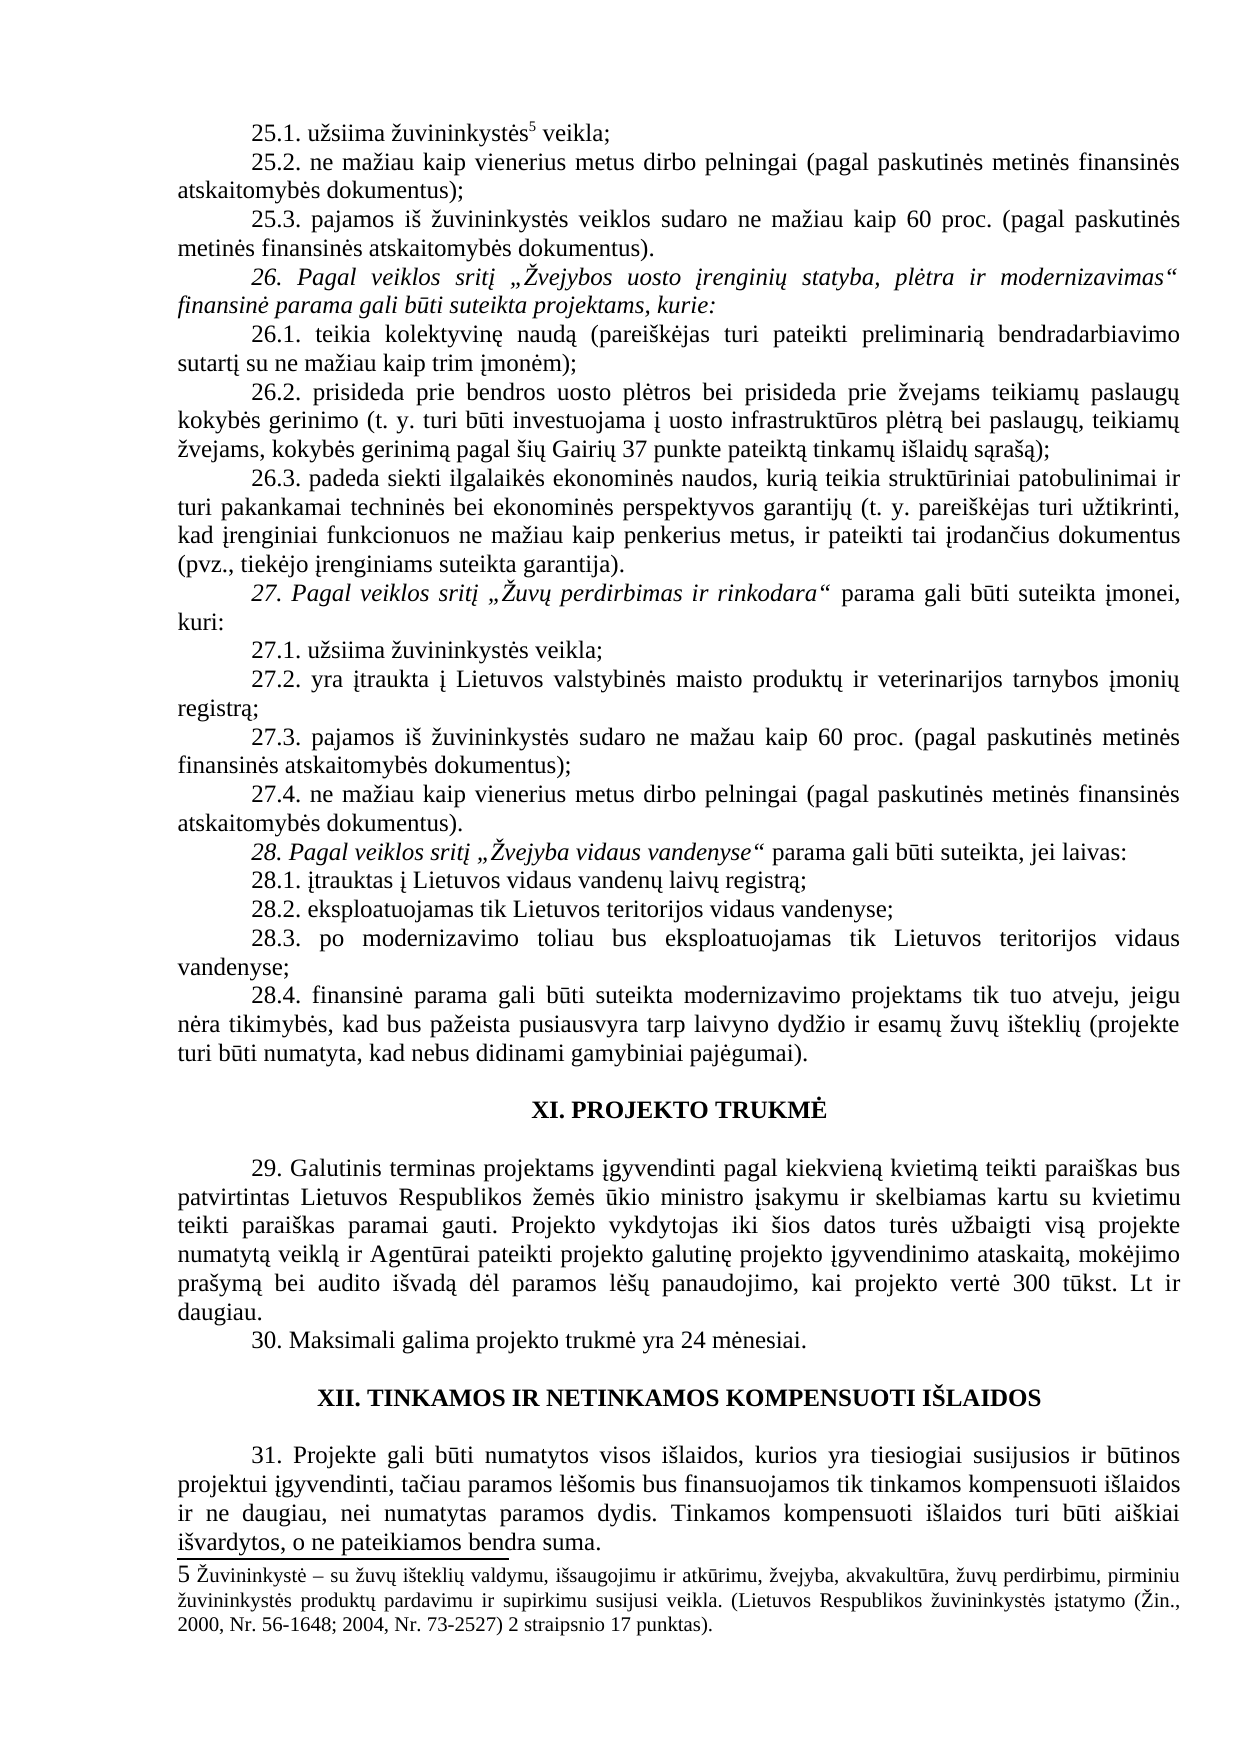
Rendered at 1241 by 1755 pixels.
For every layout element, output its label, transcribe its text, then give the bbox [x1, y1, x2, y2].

text 29. Galutinis terminas projektams įgyvendinti pagal kiekvieną kvietimą teikti paraiškas bus patvirtintas Lietuvos Respublikos žemės ūkio ministro įsakymu ir skelbiamas kartu su kvietimu teikti paraiškas paramai gauti. Projekto vykdytojas iki šios datos turės užbaigti visą projekte numatytą veiklą ir Agentūrai pateikti projekto galutinę projekto įgyvendinimo ataskaitą, mokėjimo prašymą bei audito išvadą dėl paramos lėšų panaudojimo, kai projekto vertė 300 tūkst. Lt ir daugiau. [177, 1153, 1181, 1326]
text 28. Pagal veiklos sritį „Žvejyba vidaus vandenyse“ parama gali būti suteikta, jei laivas: [177, 837, 1181, 866]
text 26. Pagal veiklos sritį „Žvejybos uosto įrenginių statyba, plėtra ir modernizavimas“ finansinė parama gali būti suteikta projektams, kurie: [177, 262, 1181, 319]
text 31. Projekte gali būti numatytos visos išlaidos, kurios yra tiesiogiai susijusios ir būtinos projektui įgyvendinti, tačiau paramos lėšomis bus finansuojamos tik tinkamos kompensuoti išlaidos ir ne daugiau, nei numatytas paramos dydis. Tinkamos kompensuoti išlaidos turi būti aiškiai išvardytos, o ne pateikiamos bendra suma. [177, 1441, 1181, 1556]
text 25.3. pajamos iš žuvininkystės veiklos sudaro ne mažiau kaip 60 proc. (pagal paskutinės metinės finansinės atskaitomybės dokumentus). [177, 204, 1181, 262]
text 27.2. yra įtraukta į Lietuvos valstybinės maisto produktų ir veterinarijos tarnybos įmonių registrą; [177, 664, 1181, 722]
text 25.2. ne mažiau kaip vienerius metus dirbo pelningai (pagal paskutinės metinės finansinės atskaitomybės dokumentus); [177, 147, 1181, 204]
text 26.3. padeda siekti ilgalaikės ekonominės naudos, kurią teikia struktūriniai patobulinimai ir turi pakankamai techninės bei ekonominės perspektyvos garantijų (t. y. pareiškėjas turi užtikrinti, kad įrenginiai funkcionuos ne mažiau kaip penkerius metus, ir pateikti tai įrodančius dokumentus (pvz., tiekėjo įrenginiams suteikta garantija). [177, 463, 1181, 578]
text 28.4. finansinė parama gali būti suteikta modernizavimo projektams tik tuo atveju, jeigu nėra tikimybės, kad bus pažeista pusiausvyra tarp laivyno dydžio ir esamų žuvų išteklių (projekte turi būti numatyta, kad nebus didinami gamybiniai pajėgumai). [177, 981, 1181, 1067]
text Žuvininkystė – su žuvų išteklių valdymu, išsaugojimu ir atkūrimu, žvejyba, akvakultūra, žuvų perdirbimu, pirminiu žuvininkystės produktų pardavimu ir supirkimu susijusi veikla. (Lietuvos Respublikos žuvininkystės įstatymo (Žin., 2000, Nr. 56-1648; 2004, Nr. 73-2527) 2 straipsnio 17 punktas). [177, 1559, 1181, 1636]
text 27.3. pajamos iš žuvininkystės sudaro ne mažau kaip 60 proc. (pagal paskutinės metinės finansinės atskaitomybės dokumentus); [177, 722, 1181, 779]
text 27. Pagal veiklos sritį „Žuvų perdirbimas ir rinkodara“ parama gali būti suteikta įmonei, kuri: [177, 578, 1181, 636]
text 28.2. eksploatuojamas tik Lietuvos teritorijos vidaus vandenyse; [177, 894, 1181, 923]
text 27.1. užsiima žuvininkystės veikla; [177, 636, 1181, 664]
text 28.3. po modernizavimo toliau bus eksploatuojamas tik Lietuvos teritorijos vidaus vandenyse; [177, 923, 1181, 981]
text 26.2. prisideda prie bendros uosto plėtros bei prisideda prie žvejams teikiamų paslaugų kokybės gerinimo (t. y. turi būti investuojama į uosto infrastruktūros plėtrą bei paslaugų, teikiamų žvejams, kokybės gerinimą pagal šių Gairių 37 punkte pateiktą tinkamų išlaidų sąrašą); [177, 377, 1181, 463]
text XI. PROJEKTO TRUKMĖ [177, 1096, 1181, 1124]
text XII. TINKAMOS IR NETINKAMOS KOMPENSUOTI IŠLAIDOS [177, 1383, 1181, 1412]
text 25.1. užsiima žuvininkystės veikla; [177, 118, 1181, 147]
text 27.4. ne mažiau kaip vienerius metus dirbo pelningai (pagal paskutinės metinės finansinės atskaitomybės dokumentus). [177, 779, 1181, 837]
text 30. Maksimali galima projekto trukmė yra 24 mėnesiai. [177, 1326, 1181, 1354]
text 28.1. įtrauktas į Lietuvos vidaus vandenų laivų registrą; [177, 866, 1181, 894]
text 26.1. teikia kolektyvinę naudą (pareiškėjas turi pateikti preliminarią bendradarbiavimo sutartį su ne mažiau kaip trim įmonėm); [177, 319, 1181, 377]
